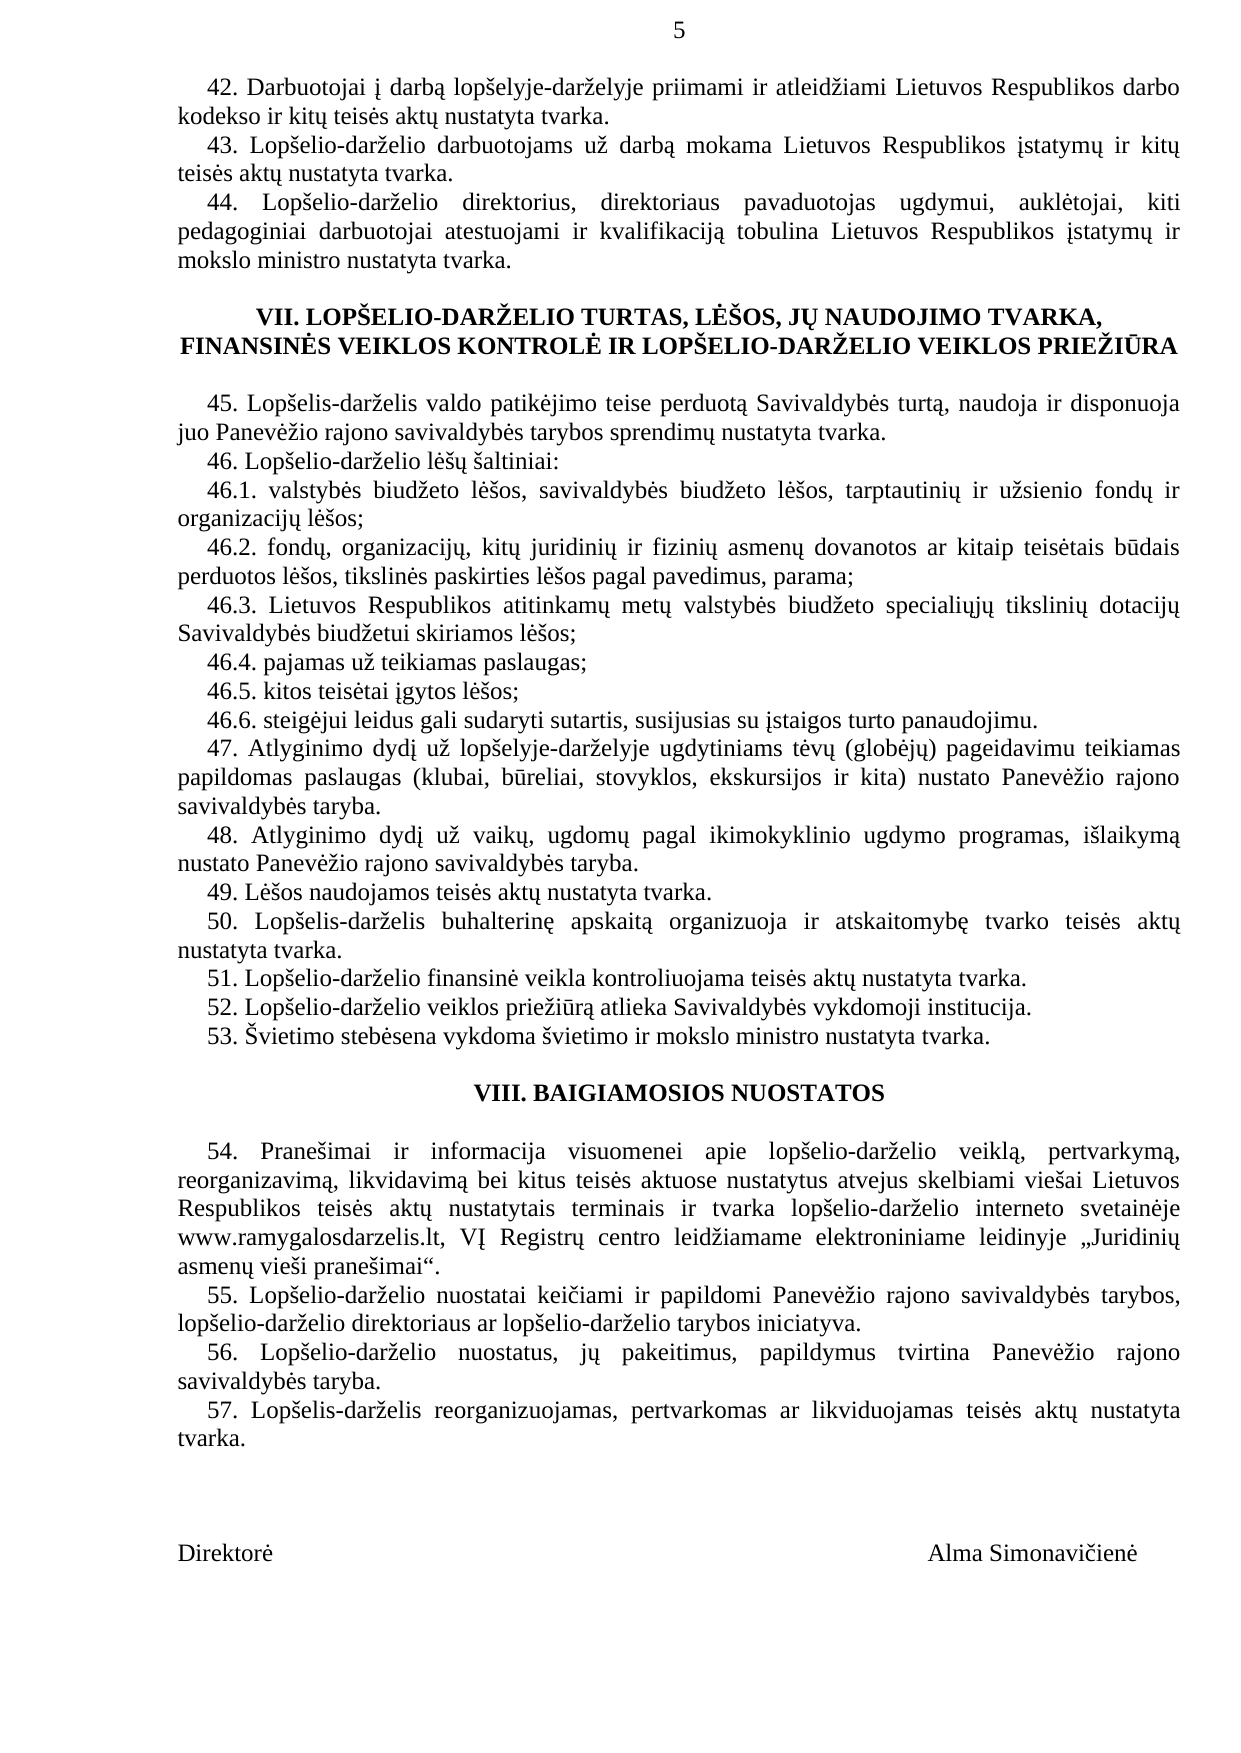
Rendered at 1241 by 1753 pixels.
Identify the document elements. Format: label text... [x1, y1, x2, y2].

text 53. Švietimo stebėsena vykdoma švietimo ir mokslo ministro nustatyta tvarka. [177, 1021, 1181, 1050]
text 45. Lopšelis-darželis valdo patikėjimo teise perduotą Savivaldybės turtą, naudoja ir disponuoja juo Panevėžio rajono savivaldybės tarybos sprendimų nustatyta tvarka. [177, 388, 1181, 446]
text 48. Atlyginimo dydį už vaikų, ugdomų pagal ikimokyklinio ugdymo programas, išlaikymą nustato Panevėžio rajono savivaldybės taryba. [177, 820, 1181, 877]
text 47. Atlyginimo dydį už lopšelyje-darželyje ugdytiniams tėvų (globėjų) pageidavimu teikiamas papildomas paslaugas (klubai, būreliai, stovyklos, ekskursijos ir kita) nustato Panevėžio rajono savivaldybės taryba. [177, 733, 1181, 820]
text 46.2. fondų, organizacijų, kitų juridinių ir fizinių asmenų dovanotos ar kitaip teisėtais būdais perduotos lėšos, tikslinės paskirties lėšos pagal pavedimus, parama; [177, 532, 1181, 590]
text 46.4. pajamas už teikiamas paslaugas; [177, 647, 1181, 676]
text VIII. BAIGIAMOSIOS NUOSTATOS [177, 1078, 1181, 1107]
text 55. Lopšelio-darželio nuostatai keičiami ir papildomi Panevėžio rajono savivaldybės tarybos, lopšelio-darželio direktoriaus ar lopšelio-darželio tarybos iniciatyva. [177, 1280, 1181, 1337]
text 42. Darbuotojai į darbą lopšelyje-darželyje priimami ir atleidžiami Lietuvos Respublikos darbo kodekso ir kitų teisės aktų nustatyta tvarka. [177, 72, 1181, 130]
text 54. Pranešimai ir informacija visuomenei apie lopšelio-darželio veiklą, pertvarkymą, reorganizavimą, likvidavimą bei kitus teisės aktuose nustatytus atvejus skelbiami viešai Lietuvos Respublikos teisės aktų nustatytais terminais ir tvarka lopšelio-darželio interneto svetainėje www.ramygalosdarzelis.lt, VĮ Registrų centro leidžiamame elektroniniame leidinyje „Juridinių asmenų vieši pranešimai“. [177, 1136, 1181, 1280]
text 57. Lopšelis-darželis reorganizuojamas, pertvarkomas ar likviduojamas teisės aktų nustatyta tvarka. [177, 1395, 1181, 1452]
text 46.6. steigėjui leidus gali sudaryti sutartis, susijusias su įstaigos turto panaudojimu. [177, 705, 1181, 733]
text Direktorė Alma Simonavičienė [177, 1538, 1181, 1567]
text 44. Lopšelio-darželio direktorius, direktoriaus pavaduotojas ugdymui, auklėtojai, kiti pedagoginiai darbuotojai atestuojami ir kvalifikaciją tobulina Lietuvos Respublikos įstatymų ir mokslo ministro nustatyta tvarka. [177, 187, 1181, 273]
text 46.3. Lietuvos Respublikos atitinkamų metų valstybės biudžeto specialiųjų tikslinių dotacijų Savivaldybės biudžetui skiriamos lėšos; [177, 590, 1181, 647]
text 52. Lopšelio-darželio veiklos priežiūrą atlieka Savivaldybės vykdomoji institucija. [177, 992, 1181, 1021]
text 51. Lopšelio-darželio finansinė veikla kontroliuojama teisės aktų nustatyta tvarka. [177, 963, 1181, 992]
text 46. Lopšelio-darželio lėšų šaltiniai: [177, 446, 1181, 475]
text 46.5. kitos teisėtai įgytos lėšos; [177, 676, 1181, 705]
text 56. Lopšelio-darželio nuostatus, jų pakeitimus, papildymus tvirtina Panevėžio rajono savivaldybės taryba. [177, 1337, 1181, 1395]
text 46.1. valstybės biudžeto lėšos, savivaldybės biudžeto lėšos, tarptautinių ir užsienio fondų ir organizacijų lėšos; [177, 475, 1181, 532]
text VII. LOPŠELIO-DARŽELIO TURTAS, LĖŠOS, JŲ NAUDOJIMO TVARKA, FINANSINĖS VEIKLOS KONTROLĖ IR LOPŠELIO-DARŽELIO VEIKLOS PRIEŽIŪRA [177, 302, 1181, 360]
text 49. Lėšos naudojamos teisės aktų nustatyta tvarka. [177, 877, 1181, 906]
text 50. Lopšelis-darželis buhalterinę apskaitą organizuoja ir atskaitomybę tvarko teisės aktų nustatyta tvarka. [177, 906, 1181, 963]
text 43. Lopšelio-darželio darbuotojams už darbą mokama Lietuvos Respublikos įstatymų ir kitų teisės aktų nustatyta tvarka. [177, 130, 1181, 187]
